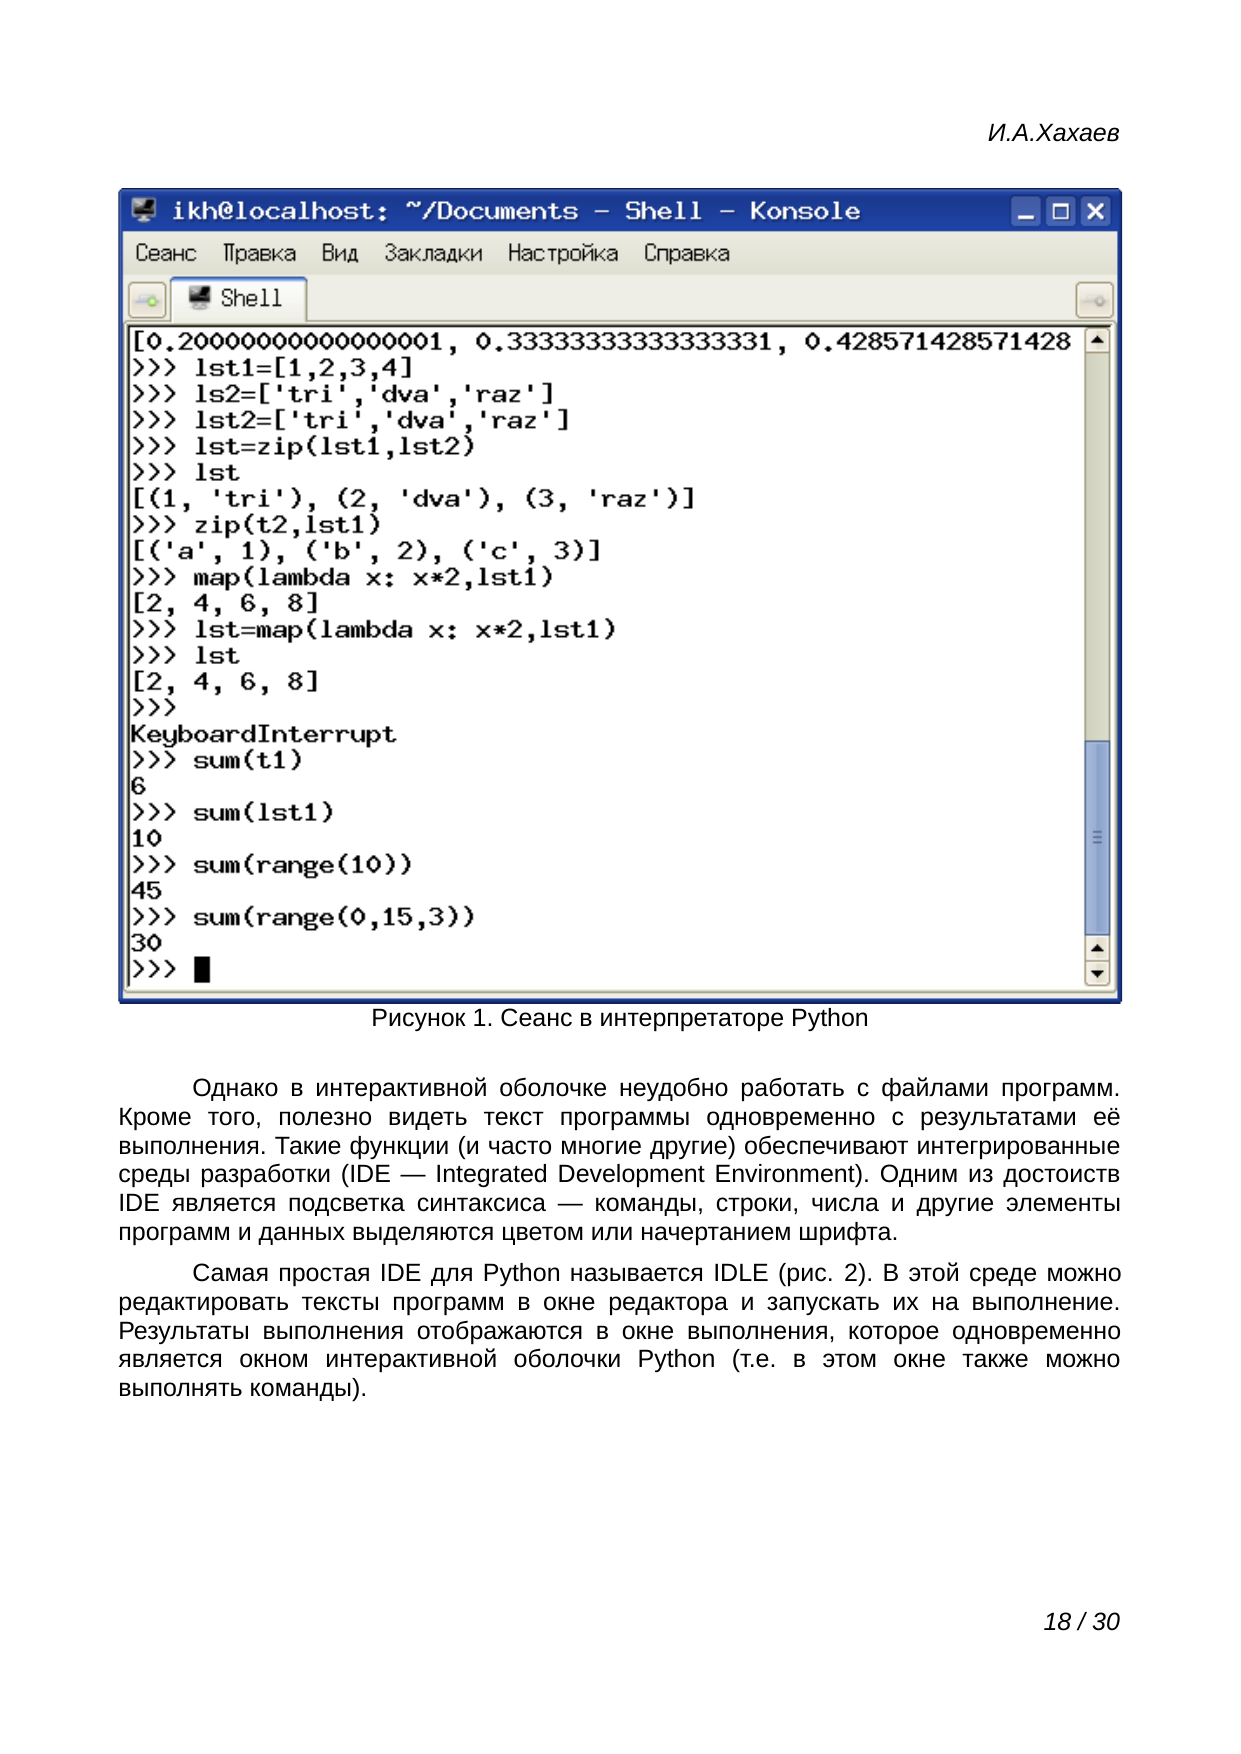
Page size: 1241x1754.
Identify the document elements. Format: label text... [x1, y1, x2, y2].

text Однако в интерактивной оболочке неудобно работать с файлами программ. Кроме того, полезно видеть текст программы одновременно с результатами её выполнения. Такие функции (и часто многие другие) обеспечивают интегрированные среды разработки (IDE — Integrated Development Environment). Одним из достоиств IDE является подсветка синтаксиса — команды, строки, числа и другие элементы программ и данных выделяются цветом или начертанием шрифта. [118, 1073, 1122, 1246]
text Рисунок 1. Сеанс в интерпретаторе Python [118, 1004, 1122, 1032]
picture [118, 188, 1123, 1004]
text Самая простая IDE для Python называется IDLE (рис. 2). В этой среде можно редактировать тексты программ в окне редактора и запускать их на выполнение. Результаты выполнения отображаются в окне выполнения, которое одновременно является окном интерактивной оболочки Python (т.е. в этом окне также можно выполнять команды). [118, 1258, 1122, 1402]
